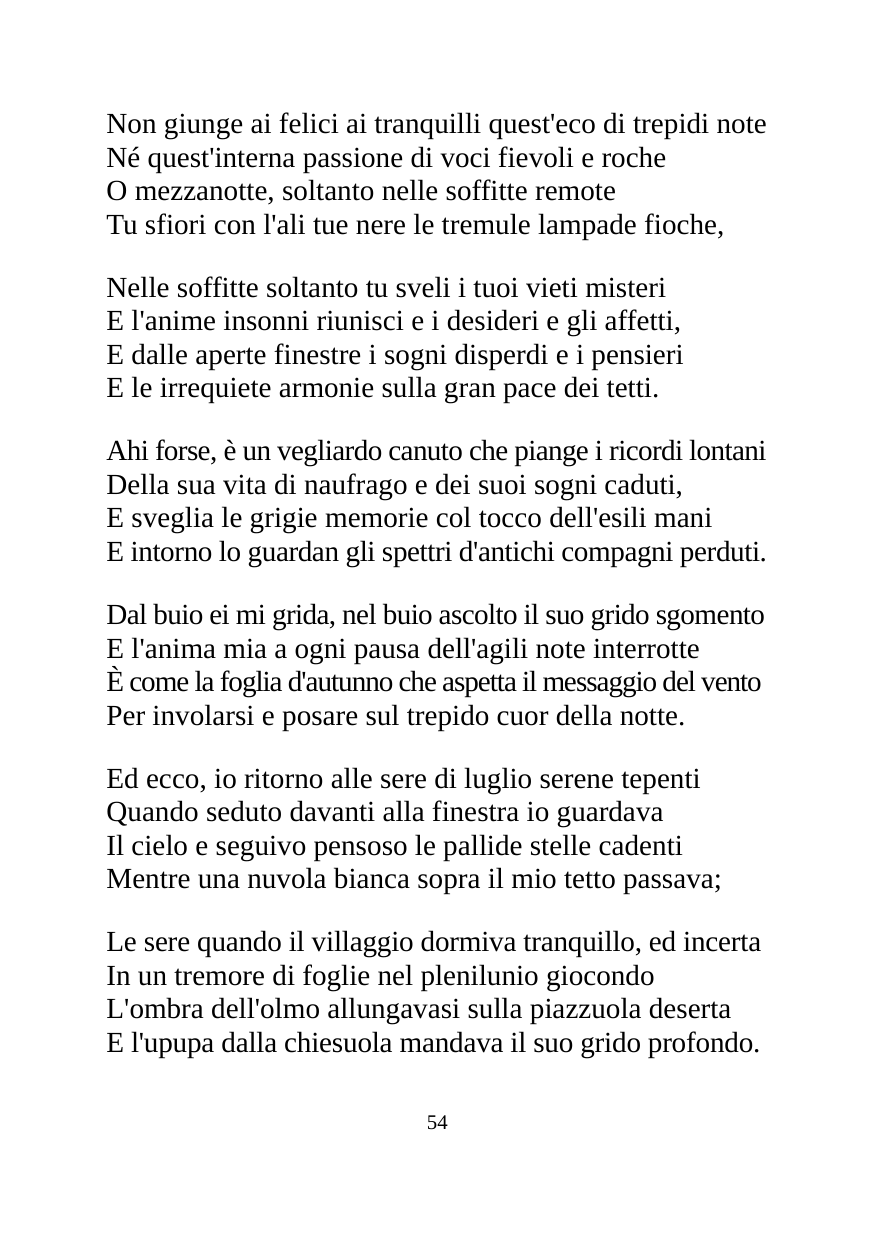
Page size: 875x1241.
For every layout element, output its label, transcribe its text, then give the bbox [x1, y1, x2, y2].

text Non giunge ai felici ai tranquilli quest'eco di trepidi note Né quest'interna passione di voci fievoli e roche O mezzanotte, soltanto nelle soffitte remote Tu sfiori con l'ali tue nere le tremule lampade fioche, [106, 106, 768, 240]
text Ahi forse, è un vegliardo canuto che piange i ricordi lontani Della sua vita di naufrago e dei suoi sogni caduti, E sveglia le grigie memorie col tocco dell'esili mani E intorno lo guardan gli spettri d'antichi compagni perduti. [106, 433, 768, 568]
text Nelle soffitte soltanto tu sveli i tuoi vieti misteri E l'anime insonni riunisci e i desideri e gli affetti, E dalle aperte finestre i sogni disperdi e i pensieri E le irrequiete armonie sulla gran pace dei tetti. [106, 270, 768, 404]
text Dal buio ei mi grida, nel buio ascolto il suo grido sgomento E l'anima mia a ogni pausa dell'agili note interrotte È come la foglia d'autunno che aspetta il messaggio del vento Per involarsi e posare sul trepido cuor della notte. [106, 597, 768, 731]
text Le sere quando il villaggio dormiva tranquillo, ed incerta In un tremore di foglie nel plenilunio giocondo L'ombra dell'olmo allungavasi sulla piazzuola deserta E l'upupa dalla chiesuola mandava il suo grido profondo. [106, 924, 768, 1059]
text Ed ecco, io ritorno alle sere di luglio serene tepenti Quando seduto davanti alla finestra io guardava Il cielo e seguivo pensoso le pallide stelle cadenti Mentre una nuvola bianca sopra il mio tetto passava; [106, 761, 768, 895]
